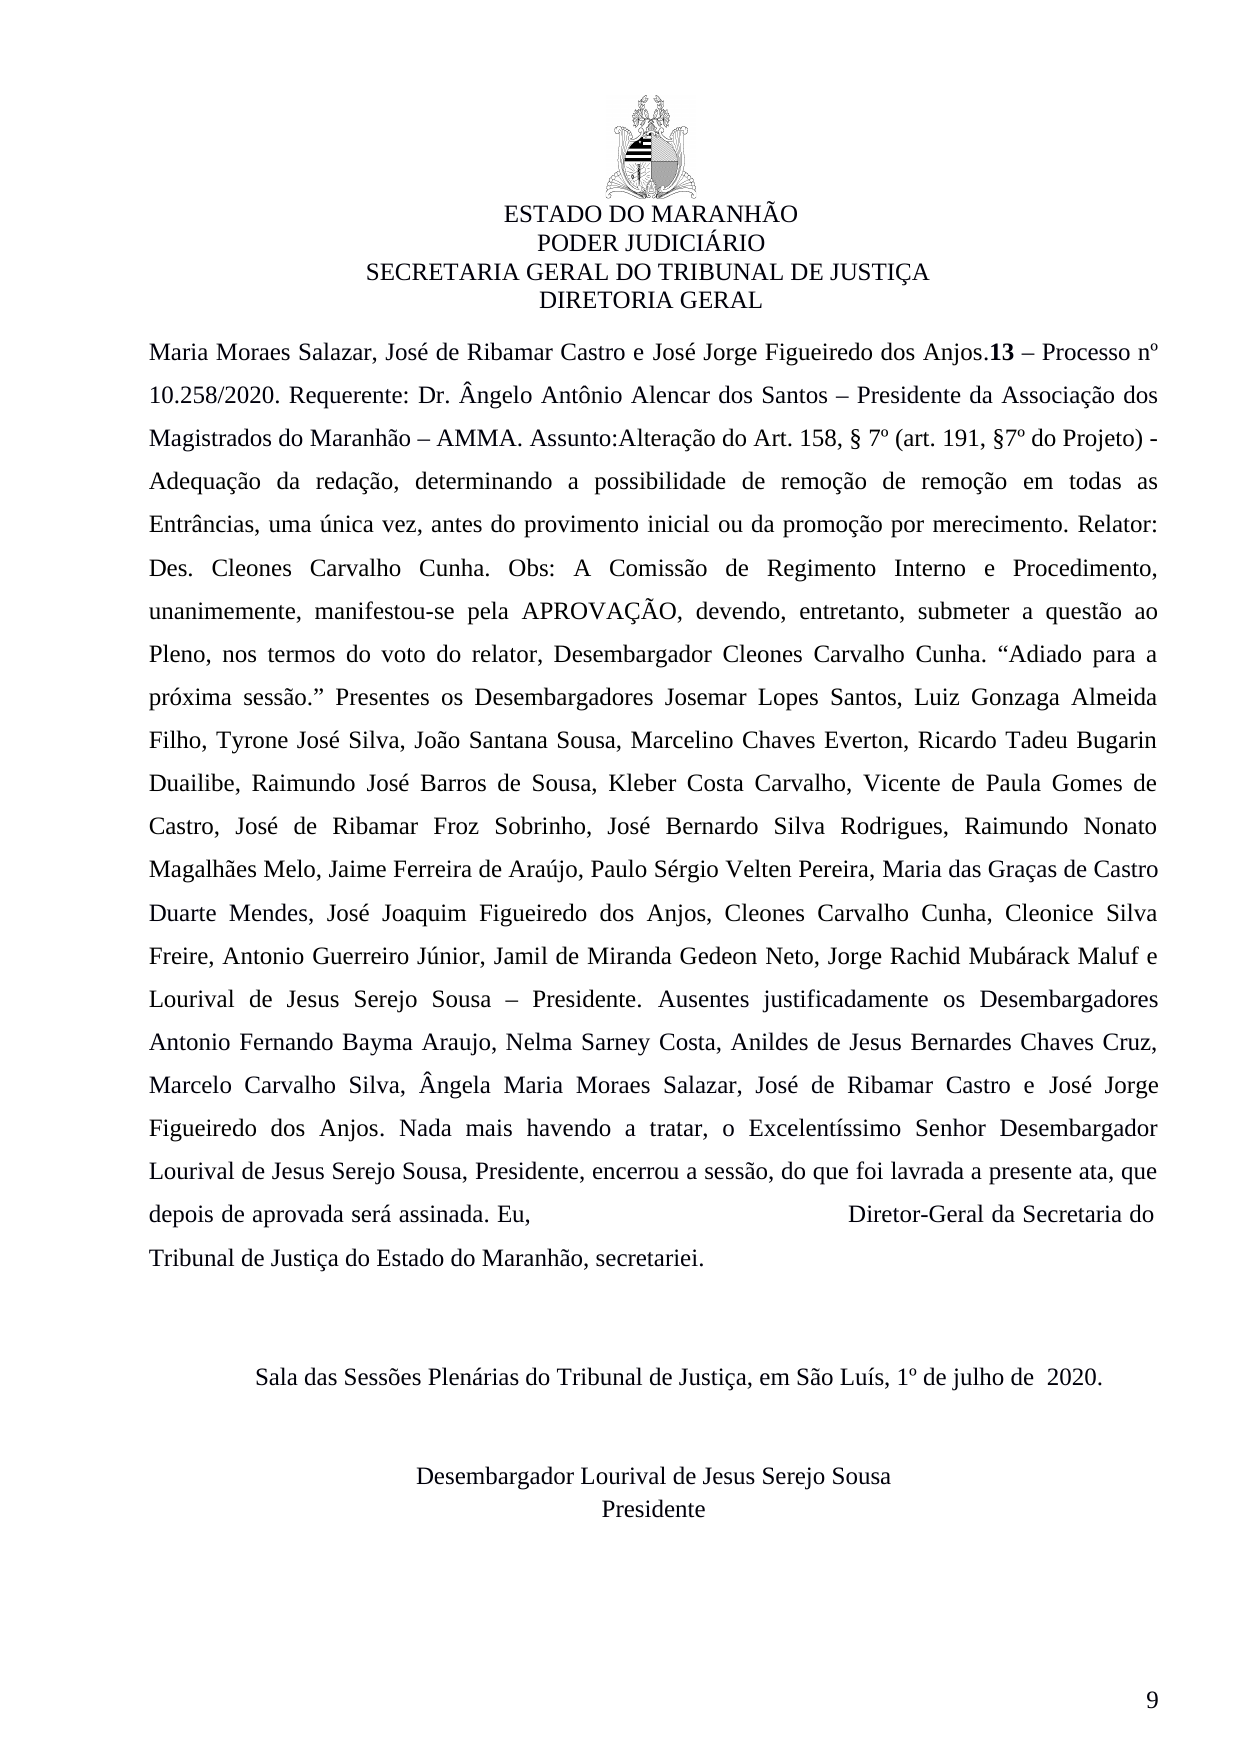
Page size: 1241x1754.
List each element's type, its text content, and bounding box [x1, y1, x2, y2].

text Maria Moraes Salazar, José de Ribamar Castro e José Jorge Figueiredo dos Anjos.13 – Processo nº 10.258/2020. Requerente: Dr. Ângelo Antônio Alencar dos Santos – Presidente da Associação dos Magistrados do Maranhão – AMMA. Assunto:Alteração do Art. 158, § 7º (art. 191, §7º do Projeto) - Adequação da redação, determinando a possibilidade de remoção de remoção em todas as Entrâncias, uma única vez, antes do provimento inicial ou da promoção por merecimento. Relator: Des. Cleones Carvalho Cunha. Obs: A Comissão de Regimento Interno e Procedimento, unanimemente, manifestou-se pela APROVAÇÃO, devendo, entretanto, submeter a questão ao Pleno, nos termos do voto do relator, Desembargador Cleones Carvalho Cunha. “Adiado para a próxima sessão.” Presentes os Desembargadores Josemar Lopes Santos, Luiz Gonzaga Almeida Filho, Tyrone José Silva, João Santana Sousa, Marcelino Chaves Everton, Ricardo Tadeu Bugarin Duailibe, Raimundo José Barros de Sousa, Kleber Costa Carvalho, Vicente de Paula Gomes de Castro, José de Ribamar Froz Sobrinho, José Bernardo Silva Rodrigues, Raimundo Nonato Magalhães Melo, Jaime Ferreira de Araújo, Paulo Sérgio Velten Pereira, Maria das Graças de Castro Duarte Mendes, José Joaquim Figueiredo dos Anjos, Cleones Carvalho Cunha, Cleonice Silva Freire, Antonio Guerreiro Júnior, Jamil de Miranda Gedeon Neto, Jorge Rachid Mubárack Maluf e Lourival de Jesus Serejo Sousa – Presidente. Ausentes justificadamente os Desembargadores Antonio Fernando Bayma Araujo, Nelma Sarney Costa, Anildes de Jesus Bernardes Chaves Cruz, Marcelo Carvalho Silva, Ângela Maria Moraes Salazar, José de Ribamar Castro e José Jorge Figueiredo dos Anjos. Nada mais havendo a tratar, o Excelentíssimo Senhor Desembargador Lourival de Jesus Serejo Sousa, Presidente, encerrou a sessão, do que foi lavrada a presente ata, que depois de aprovada será assinada. Eu, Diretor-Geral da Secretaria do Tribunal de Justiça do Estado do Maranhão, secretariei. [148, 337, 1159, 1271]
picture [605, 95, 697, 199]
text Sala das Sessões Plenárias do Tribunal de Justiça, em São Luís, 1º de julho de 2020. [148, 1362, 1159, 1391]
text Presidente [148, 1494, 1159, 1523]
text Desembargador Lourival de Jesus Serejo Sousa [148, 1461, 1159, 1490]
